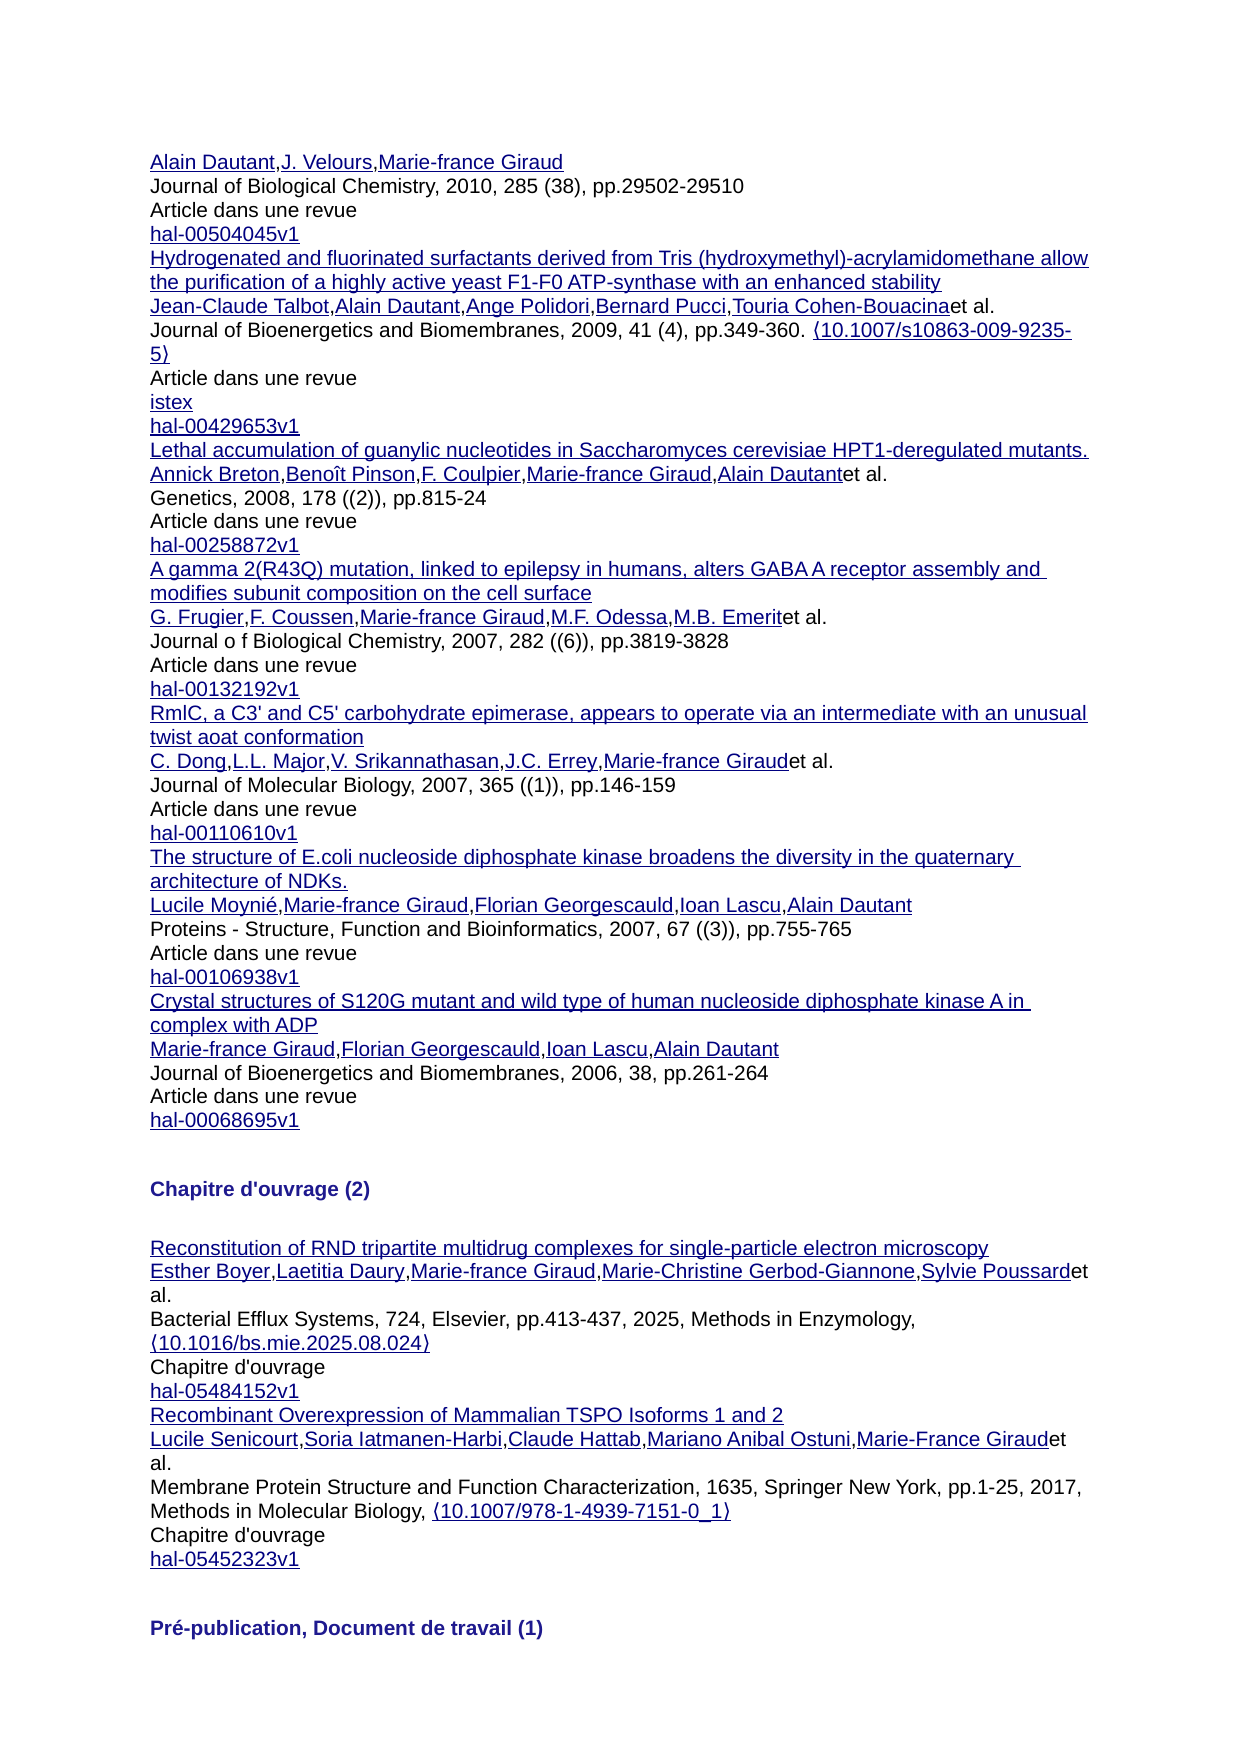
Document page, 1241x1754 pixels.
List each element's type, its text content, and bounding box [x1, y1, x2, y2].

subtitle Pré-publication, Document de travail (1) [150, 1616, 1090, 1639]
subtitle Chapitre d'ouvrage (2) [150, 1177, 1090, 1201]
table_cell Lethal accumulation of guanylic nucleotides in Saccharomyces cerevisiae HPT1-deregulated mutants. Annick Breton,Benoît Pinson,F. Coulpier,Marie-france Giraud,Alain Dautantet al. Genetics, 2008, 178 ((2)), pp.815-24 Article dans une revue hal-00258872v1 [150, 438, 1090, 557]
table_cell Recombinant Overexpression of Mammalian TSPO Isoforms 1 and 2 Lucile Senicourt,Soria Iatmanen-Harbi,Claude Hattab,Mariano Anibal Ostuni,Marie-France Giraudet al. Membrane Protein Structure and Function Characterization, 1635, Springer New York, pp.1-25, 2017, Methods in Molecular Biology, ⟨10.1007/978-1-4939-7151-0_1⟩ Chapitre d'ouvrage hal-05452323v1 [150, 1403, 1090, 1571]
table_cell RmlC, a C3' and C5' carbohydrate epimerase, appears to operate via an intermediate with an unusual twist aoat conformation C. Dong,L.L. Major,V. Srikannathasan,J.C. Errey,Marie-france Giraudet al. Journal of Molecular Biology, 2007, 365 ((1)), pp.146-159 Article dans une revue hal-00110610v1 [150, 701, 1090, 845]
table_cell A gamma 2(R43Q) mutation, linked to epilepsy in humans, alters GABA A receptor assembly and modifies subunit composition on the cell surface G. Frugier,F. Coussen,Marie-france Giraud,M.F. Odessa,M.B. Emeritet al. Journal o f Biological Chemistry, 2007, 282 ((6)), pp.3819-3828 Article dans une revue hal-00132192v1 [150, 557, 1090, 701]
table_cell Crystal structures of S120G mutant and wild type of human nucleoside diphosphate kinase A in complex with ADP Marie-france Giraud,Florian Georgescauld,Ioan Lascu,Alain Dautant Journal of Bioenergetics and Biomembranes, 2006, 38, pp.261-264 Article dans une revue hal-00068695v1 [150, 989, 1090, 1132]
table_cell Hydrogenated and fluorinated surfactants derived from Tris (hydroxymethyl)-acrylamidomethane allow the purification of a highly active yeast F1-F0 ATP-synthase with an enhanced stability Jean-Claude Talbot,Alain Dautant,Ange Polidori,Bernard Pucci,Touria Cohen-Bouacinaet al. Journal of Bioenergetics and Biomembranes, 2009, 41 (4), pp.349-360. ⟨10.1007/s10863-009-9235-5⟩ Article dans une revue istex hal-00429653v1 [150, 246, 1090, 437]
table_cell The structure of E.coli nucleoside diphosphate kinase broadens the diversity in the quaternary architecture of NDKs. Lucile Moynié,Marie-france Giraud,Florian Georgescauld,Ioan Lascu,Alain Dautant Proteins - Structure, Function and Bioinformatics, 2007, 67 ((3)), pp.755-765 Article dans une revue hal-00106938v1 [150, 845, 1090, 988]
table_header Reconstitution of RND tripartite multidrug complexes for single-particle electron microscopy Esther Boyer,Laetitia Daury,Marie-france Giraud,Marie-Christine Gerbod-Giannone,Sylvie Poussardet al. Bacterial Efflux Systems, 724, Elsevier, pp.413-437, 2025, Methods in Enzymology, ⟨10.1016/bs.mie.2025.08.024⟩ Chapitre d'ouvrage hal-05484152v1 [150, 1235, 1090, 1403]
table_cell Alain Dautant,J. Velours,Marie-france Giraud Journal of Biological Chemistry, 2010, 285 (38), pp.29502-29510 Article dans une revue hal-00504045v1 [150, 150, 1090, 246]
